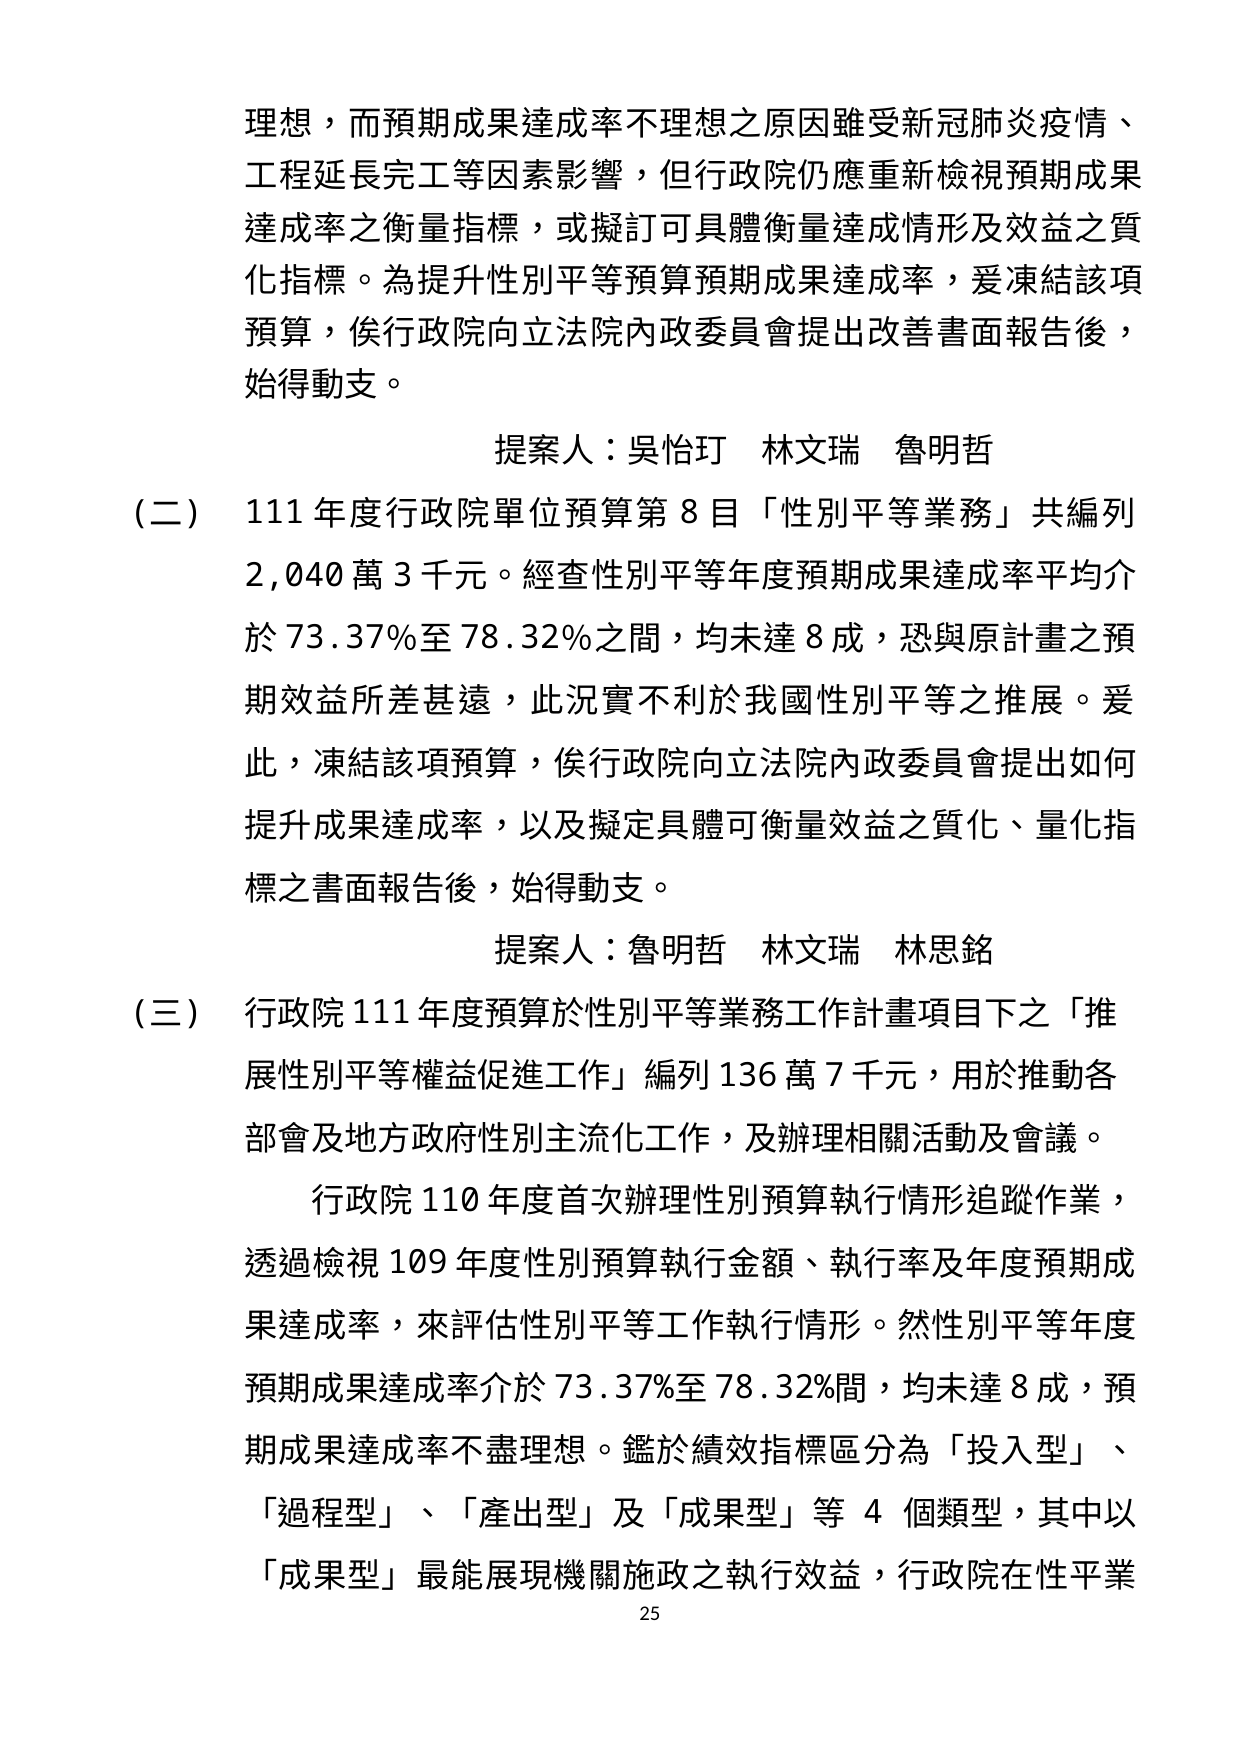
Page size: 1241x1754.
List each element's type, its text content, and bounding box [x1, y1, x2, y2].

table_cell 111年度行政院單位預算第8目「性別平等業務」共編列2,040萬3千元。經查性別平等年度預期成果達成率平均介於73.37％至78.32％之間，均未達8成，恐與原計畫之預期效益所差甚遠，此況實不利於我國性別平等之推展。爰此，凍結該項預算，俟行政院向立法院內政委員會提出如何提升成果達成率，以及擬定具體可衡量效益之質化、量化指標之書面報告後，始得動支。 提案人：魯明哲 林文瑞 林思銘 [233, 469, 1148, 969]
table_cell (二) [118, 469, 233, 969]
table_cell (三) [118, 969, 233, 1594]
table_header [118, 94, 233, 469]
table_cell 行政院111年度預算於性別平等業務工作計畫項目下之「推展性別平等權益促進工作」編列136萬7千元，用於推動各部會及地方政府性別主流化工作，及辦理相關活動及會議。 行政院110年度首次辦理性別預算執行情形追蹤作業，透過檢視109年度性別預算執行金額、執行率及年度預期成果達成率，來評估性別平等工作執行情形。然性別平等年度預期成果達成率介於73.37%至78.32%間，均未達8成，預期成果達成率不盡理想。鑑於績效指標區分為「投入型」、「過程型」、「產出型」及「成果型」等 4 個類型，其中以「成果型」最能展現機關施政之執行效益，行政院在性平業 [233, 969, 1148, 1594]
table_header 理想，而預期成果達成率不理想之原因雖受新冠肺炎疫情、工程延長完工等因素影響，但行政院仍應重新檢視預期成果達成率之衡量指標，或擬訂可具體衡量達成情形及效益之質化指標。為提升性別平等預算預期成果達成率，爰凍結該項預算，俟行政院向立法院內政委員會提出改善書面報告後，始得動支。 提案人：吳怡玎 林文瑞 魯明哲 [233, 94, 1148, 469]
